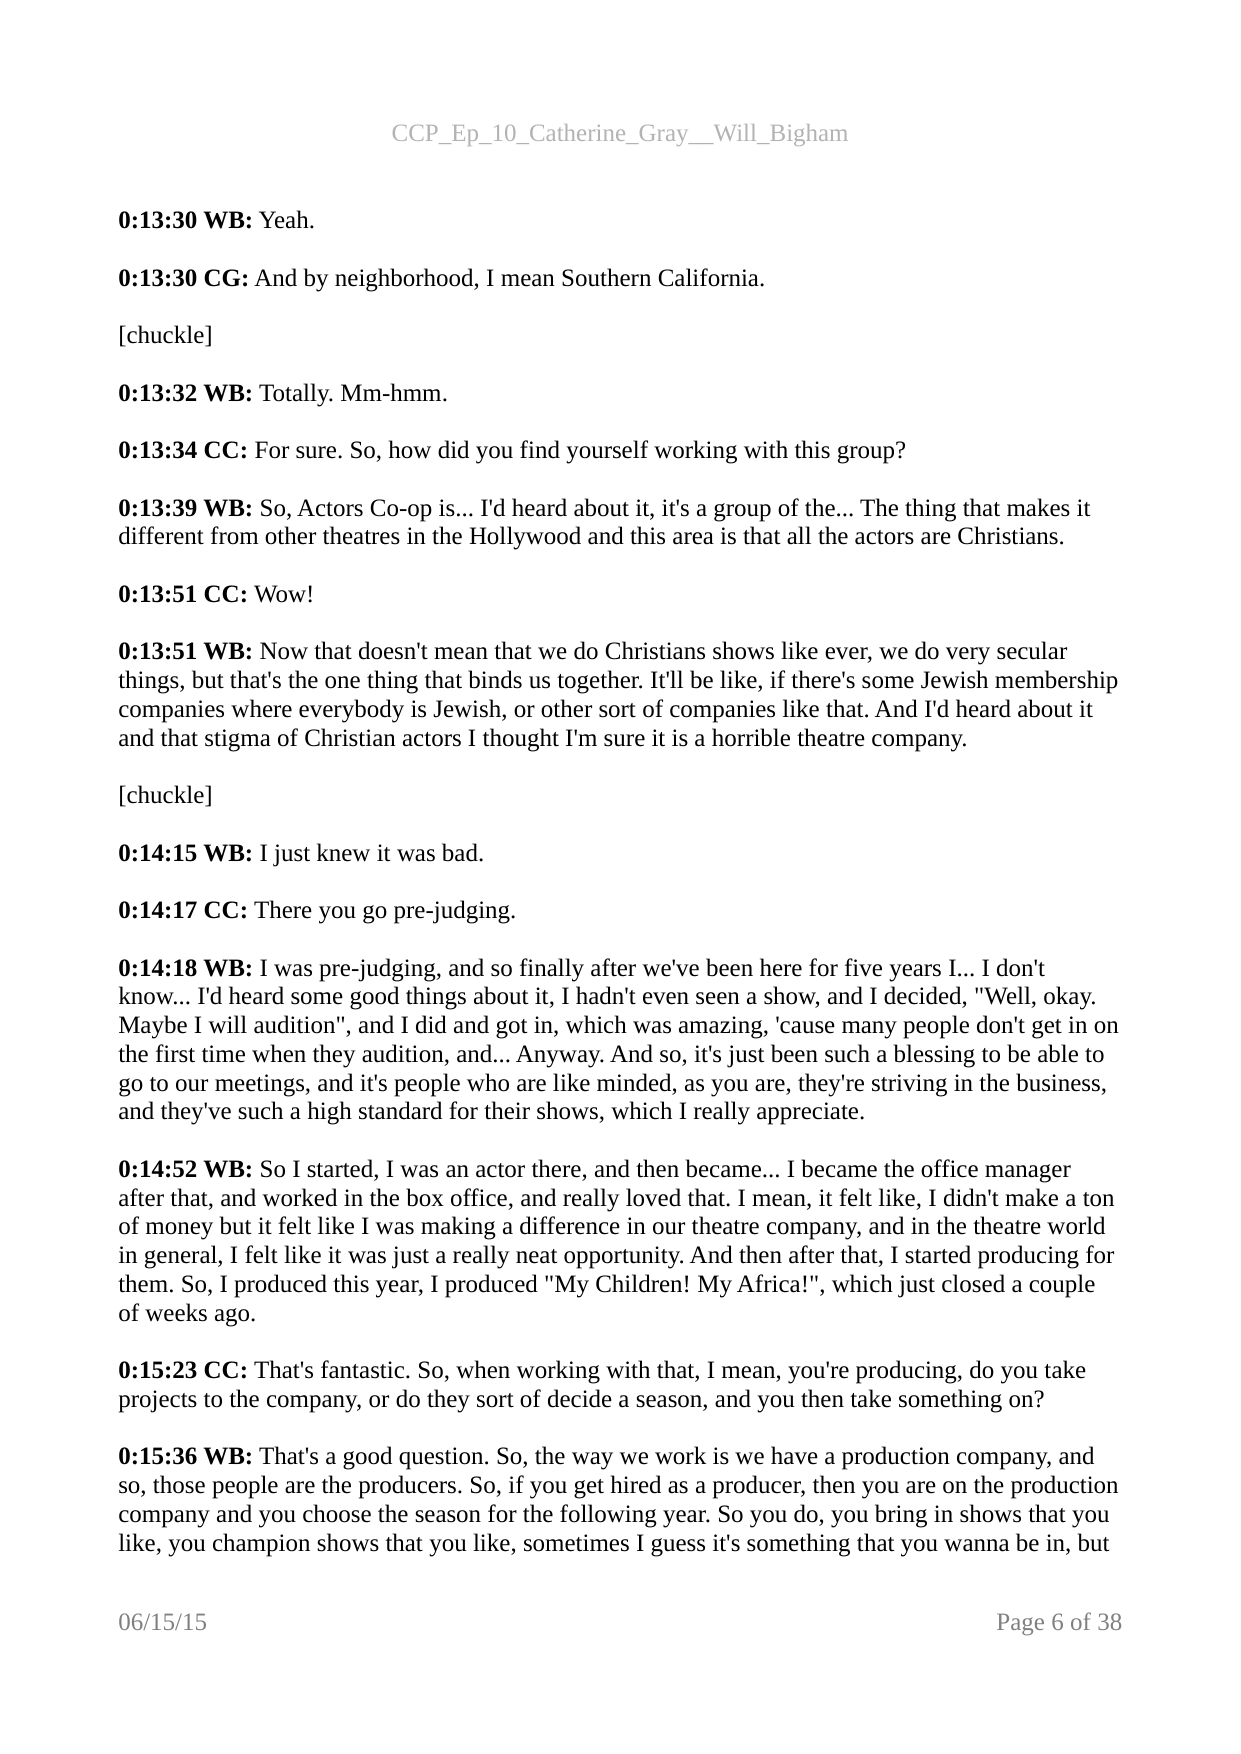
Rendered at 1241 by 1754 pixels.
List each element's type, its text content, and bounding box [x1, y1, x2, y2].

text 0:13:30 WB: Yeah. 0:13:30 CG: And by neighborhood, I mean Southern California. [chuckle] 0:13:32 WB: Totally. Mm-hmm. 0:13:34 CC: For sure. So, how did you find yourself working with this group? 0:13:39 WB: So, Actors Co-op is... I'd heard about it, it's a group of the... The thing that makes it different from other theatres in the Hollywood and this area is that all the actors are Christians. 0:13:51 CC: Wow! 0:13:51 WB: Now that doesn't mean that we do Christians shows like ever, we do very secular things, but that's the one thing that binds us together. It'll be like, if there's some Jewish membership companies where everybody is Jewish, or other sort of companies like that. And I'd heard about it and that stigma of Christian actors I thought I'm sure it is a horrible theatre company. [chuckle] 0:14:15 WB: I just knew it was bad. 0:14:17 CC: There you go pre-judging. 0:14:18 WB: I was pre-judging, and so finally after we've been here for five years I... I don't know... I'd heard some good things about it, I hadn't even seen a show, and I decided, "Well, okay. Maybe I will audition", and I did and got in, which was amazing, 'cause many people don't get in on the first time when they audition, and... Anyway. And so, it's just been such a blessing to be able to go to our meetings, and it's people who are like minded, as you are, they're striving in the business, and they've such a high standard for their shows, which I really appreciate. 0:14:52 WB: So I started, I was an actor there, and then became... I became the office manager after that, and worked in the box office, and really loved that. I mean, it felt like, I didn't make a ton of money but it felt like I was making a difference in our theatre company, and in the theatre world in general, I felt like it was just a really neat opportunity. And then after that, I started producing for them. So, I produced this year, I produced "My Children! My Africa!", which just closed a couple of weeks ago. 0:15:23 CC: That's fantastic. So, when working with that, I mean, you're producing, do you take projects to the company, or do they sort of decide a season, and you then take something on? 0:15:36 WB: That's a good question. So, the way we work is we have a production company, and so, those people are the producers. So, if you get hired as a producer, then you are on the production company and you choose the season for the following year. So you do, you bring in shows that you like, you champion shows that you like, sometimes I guess it's something that you wanna be in, but [118, 176, 1122, 1556]
